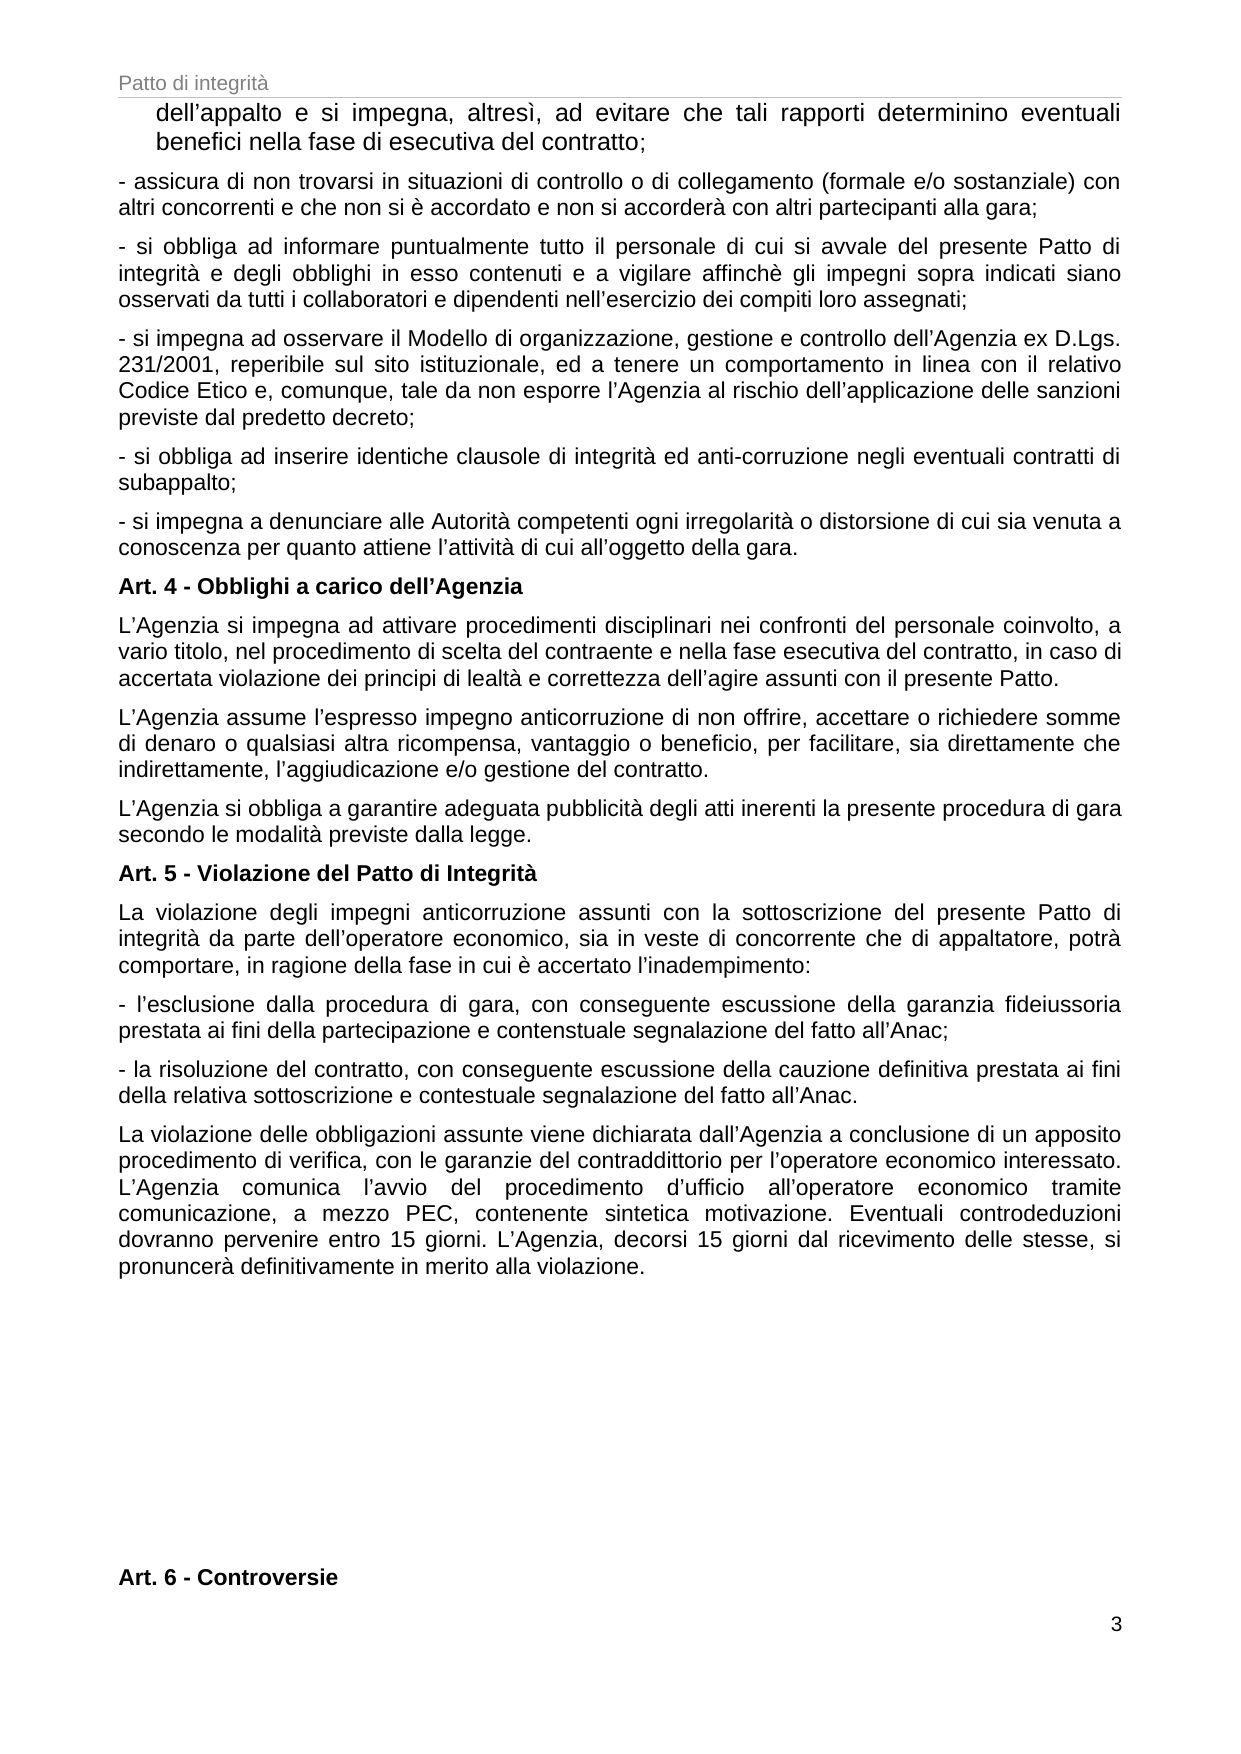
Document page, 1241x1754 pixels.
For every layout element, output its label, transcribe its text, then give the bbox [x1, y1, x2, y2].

text Art. 4 - Obblighi a carico dell’Agenzia [118, 573, 1122, 599]
text L’Agenzia si impegna ad attivare procedimenti disciplinari nei confronti del personale coinvolto, a vario titolo, nel procedimento di scelta del contraente e nella fase esecutiva del contratto, in caso di accertata violazione dei principi di lealtà e correttezza dell’agire assunti con il presente Patto. [118, 612, 1122, 691]
text - si obbliga ad informare puntualmente tutto il personale di cui si avvale del presente Patto di integrità e degli obblighi in esso contenuti e a vigilare affinchè gli impegni sopra indicati siano osservati da tutti i collaboratori e dipendenti nell’esercizio dei compiti loro assegnati; [118, 233, 1122, 312]
text L’Agenzia assume l’espresso impegno anticorruzione di non offrire, accettare o richiedere somme di denaro o qualsiasi altra ricompensa, vantaggio o beneficio, per facilitare, sia direttamente che indirettamente, l’aggiudicazione e/o gestione del contratto. [118, 703, 1122, 782]
text dell’appalto e si impegna, altresì, ad evitare che tali rapporti determinino eventuali benefici nella fase di esecutiva del contratto; [156, 98, 1122, 155]
text - si impegna a denunciare alle Autorità competenti ogni irregolarità o distorsione di cui sia venuta a conoscenza per quanto attiene l’attività di cui all’oggetto della gara. [118, 508, 1122, 561]
text - si obbliga ad inserire identiche clausole di integrità ed anti-corruzione negli eventuali contratti di subappalto; [118, 443, 1122, 495]
text Art. 5 - Violazione del Patto di Integrità [118, 860, 1122, 887]
text - l’esclusione dalla procedura di gara, con conseguente escussione della garanzia fideiussoria prestata ai fini della partecipazione e contenstuale segnalazione del fatto all’Anac; [118, 991, 1122, 1043]
text - la risoluzione del contratto, con conseguente escussione della cauzione definitiva prestata ai fini della relativa sottoscrizione e contestuale segnalazione del fatto all’Anac. [118, 1056, 1122, 1108]
text - si impegna ad osservare il Modello di organizzazione, gestione e controllo dell’Agenzia ex D.Lgs. 231/2001, reperibile sul sito istituzionale, ed a tenere un comportamento in linea con il relativo Codice Etico e, comunque, tale da non esporre l’Agenzia al rischio dell’applicazione delle sanzioni previste dal predetto decreto; [118, 325, 1122, 430]
text L’Agenzia si obbliga a garantire adeguata pubblicità degli atti inerenti la presente procedura di gara secondo le modalità previste dalla legge. [118, 795, 1122, 848]
text La violazione degli impegni anticorruzione assunti con la sottoscrizione del presente Patto di integrità da parte dell’operatore economico, sia in veste di concorrente che di appaltatore, potrà comportare, in ragione della fase in cui è accertato l’inadempimento: [118, 899, 1122, 978]
text - assicura di non trovarsi in situazioni di controllo o di collegamento (formale e/o sostanziale) con altri concorrenti e che non si è accordato e non si accorderà con altri partecipanti alla gara; [118, 168, 1122, 221]
text Art. 6 - Controversie [118, 1564, 1122, 1590]
text La violazione delle obbligazioni assunte viene dichiarata dall’Agenzia a conclusione di un apposito procedimento di verifica, con le garanzie del contraddittorio per l’operatore economico interessato. L’Agenzia comunica l’avvio del procedimento d’ufficio all’operatore economico tramite comunicazione, a mezzo PEC, contenente sintetica motivazione. Eventuali controdeduzioni dovranno pervenire entro 15 giorni. L’Agenzia, decorsi 15 giorni dal ricevimento delle stesse, si pronuncerà definitivamente in merito alla violazione. [118, 1121, 1122, 1279]
